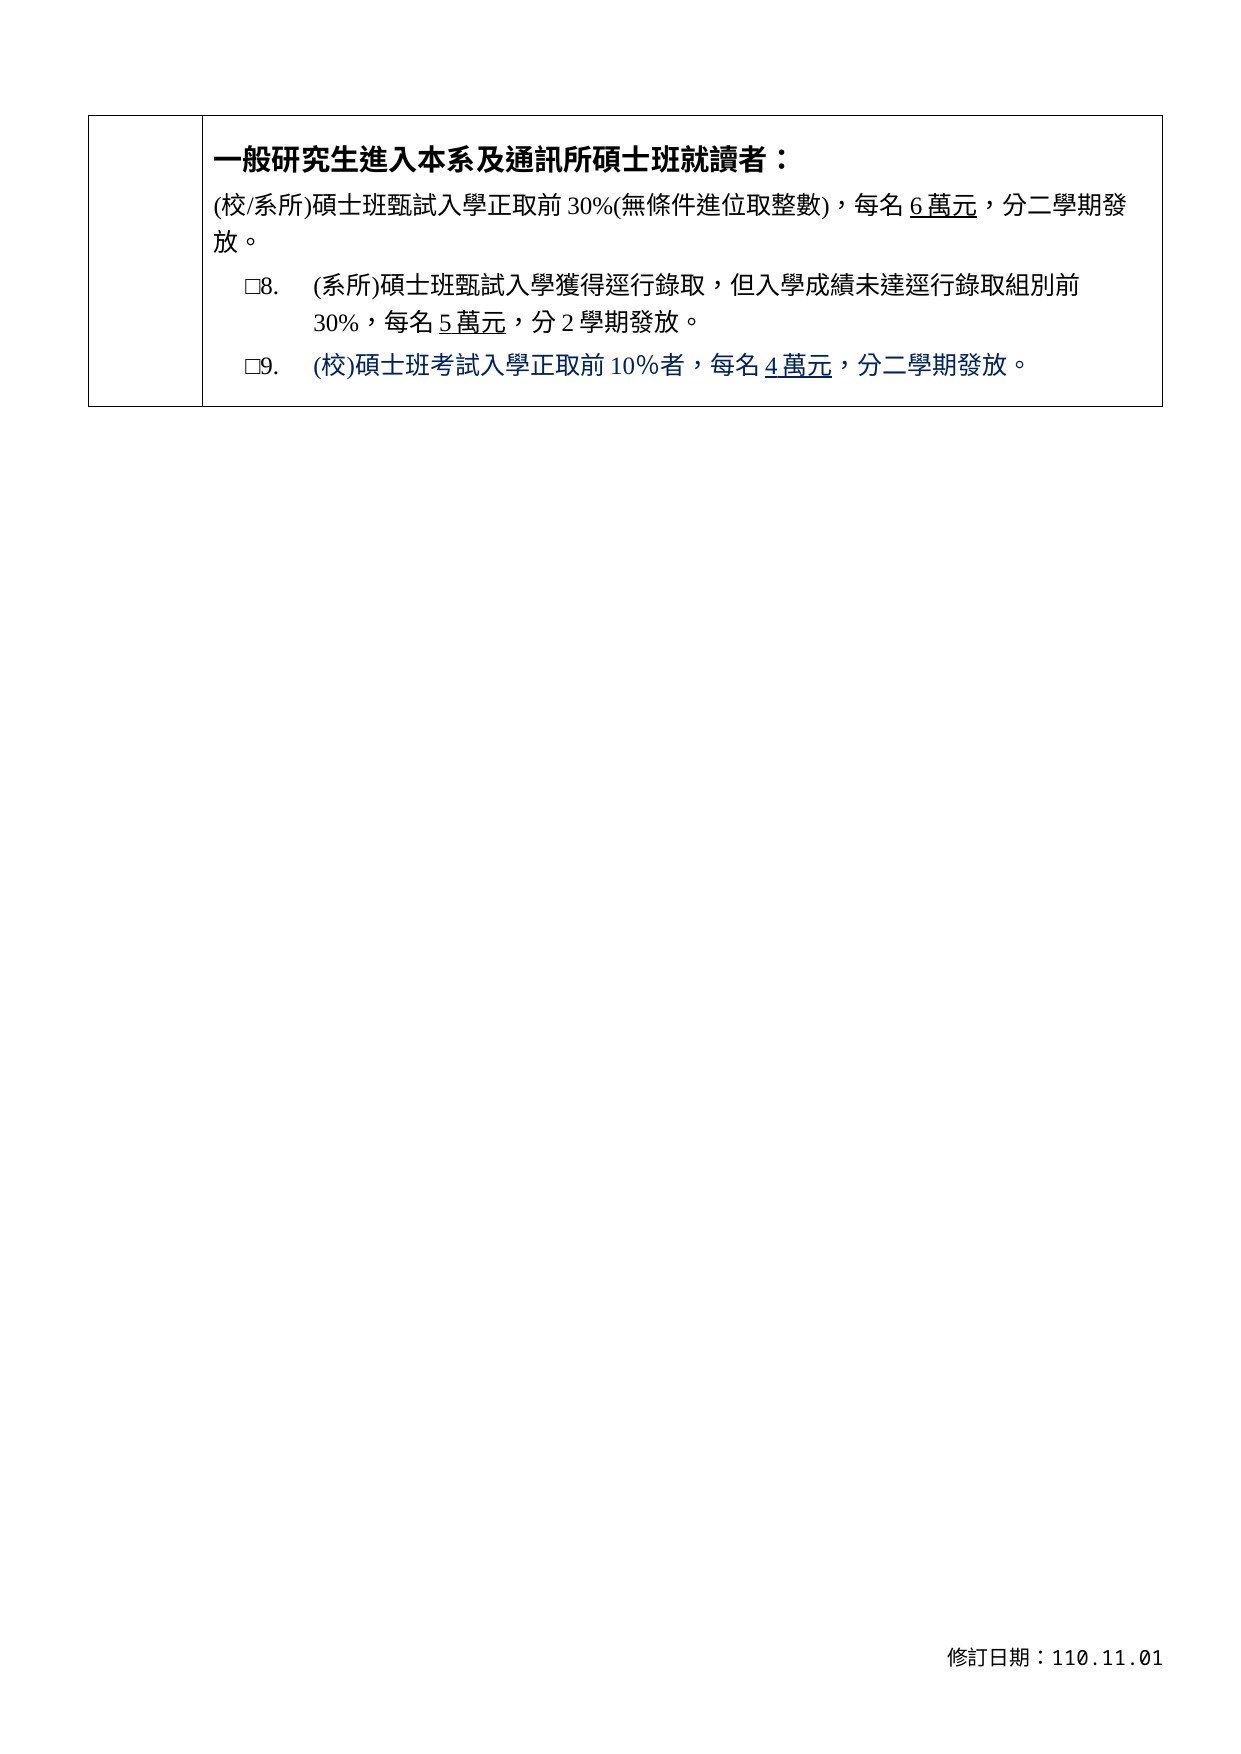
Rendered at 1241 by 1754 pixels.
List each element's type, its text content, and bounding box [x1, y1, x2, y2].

table_cell 一般研究生進入本系及通訊所碩士班就讀者： (校/系所)碩士班甄試入學正取前30%(無條件進位取整數)，每名6萬元，分二學期發放。 (系所)碩士班甄試入學獲得逕行錄取，但入學成績未達逕行錄取組別前30%，每名5萬元，分2學期發放。 (校)碩士班考試入學正取前10％者，每名4萬元，分二學期發放。 [203, 116, 1162, 406]
table_cell [89, 116, 202, 406]
